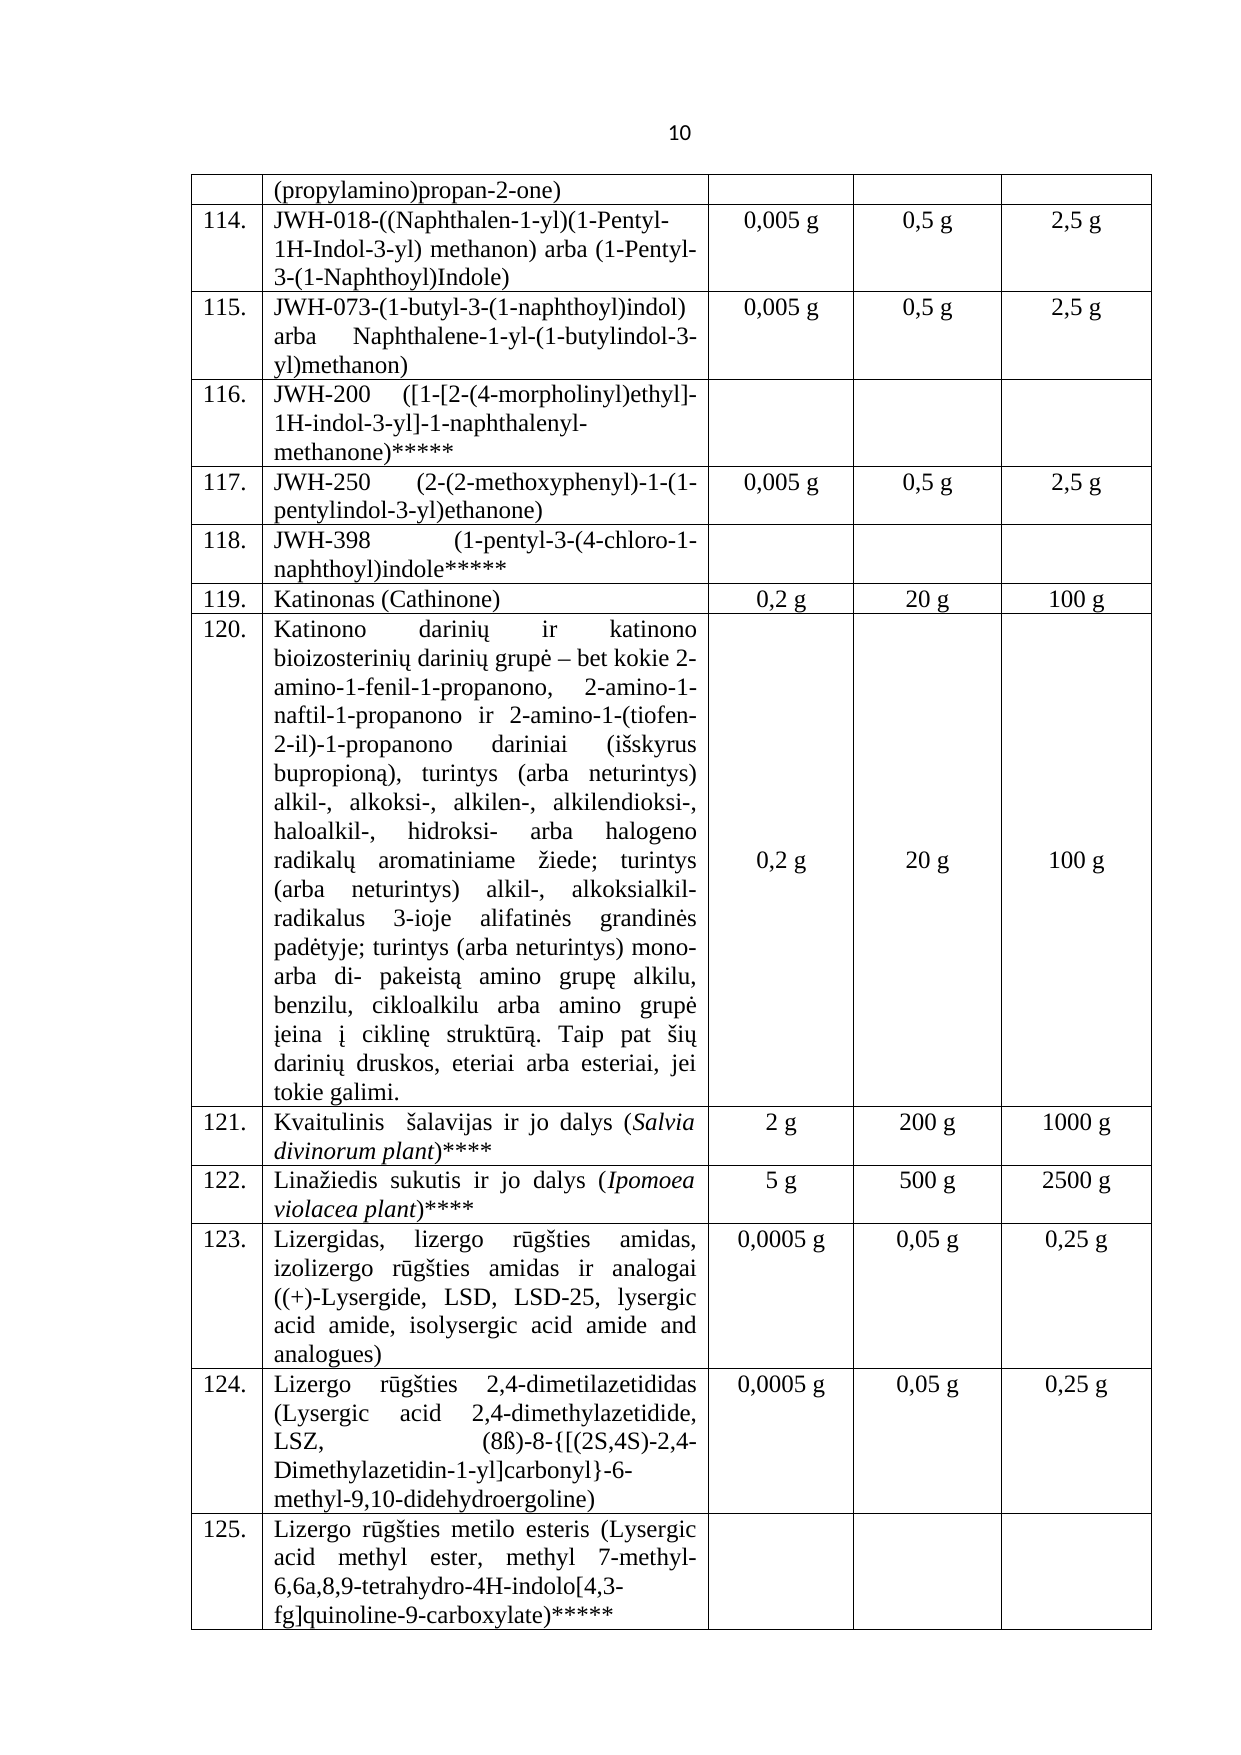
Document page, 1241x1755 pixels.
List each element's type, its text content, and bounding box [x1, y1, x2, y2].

table_cell 118. [192, 525, 262, 583]
table_cell 0,0005 g [709, 1224, 853, 1368]
table_cell 0,2 g [709, 584, 853, 613]
table_cell 0,05 g [854, 1224, 1001, 1368]
table_cell 2500 g [1002, 1166, 1151, 1223]
table_cell Kvaitulinis šalavijas ir jo dalys (Salvia divinorum plant)**** [263, 1107, 708, 1164]
table_cell 2,5 g [1002, 467, 1151, 524]
table_cell 0,005 g [709, 292, 853, 378]
table_cell 116. [192, 380, 262, 466]
table_cell Lizergo rūgšties metilo esteris (Lysergic acid methyl ester, methyl 7-methyl-6,6a,8,9-tetrahydro-4H-indolo[4,3-fg]quinoline-9-carboxylate)***** [263, 1514, 708, 1629]
table_cell [1002, 175, 1151, 204]
table_cell 0,5 g [854, 292, 1001, 378]
table_cell 0,25 g [1002, 1224, 1151, 1368]
table_cell 123. [192, 1224, 262, 1368]
table_cell 2,5 g [1002, 205, 1151, 291]
table_cell 0,05 g [854, 1369, 1001, 1513]
table_cell Lizergidas, lizergo rūgšties amidas, izolizergo rūgšties amidas ir analogai ((+)-Lysergide, LSD, LSD-25, lysergic acid amide, isolysergic acid amide and analogues) [263, 1224, 708, 1368]
table_cell 20 g [854, 584, 1001, 613]
table_cell 0,5 g [854, 467, 1001, 524]
table_cell [854, 1514, 1001, 1629]
table_cell 2 g [709, 1107, 853, 1164]
table_cell 500 g [854, 1166, 1001, 1223]
table_cell 122. [192, 1166, 262, 1223]
table_cell [854, 525, 1001, 583]
table_cell [1002, 525, 1151, 583]
table_cell 121. [192, 1107, 262, 1164]
table_cell [1002, 380, 1151, 466]
table_cell 114. [192, 205, 262, 291]
table_cell 5 g [709, 1166, 853, 1223]
table_cell Linažiedis sukutis ir jo dalys (Ipomoea violacea plant)**** [263, 1166, 708, 1223]
table_cell [1002, 1514, 1151, 1629]
table_cell 124. [192, 1369, 262, 1513]
table_cell Katinonas (Cathinone) [263, 584, 708, 613]
table_cell 2,5 g [1002, 292, 1151, 378]
table_cell 100 g [1002, 614, 1151, 1106]
table_cell JWH-200 ([1-[2-(4-morpholinyl)ethyl]-1H-indol-3-yl]-1-naphthalenyl-methanone)***** [263, 380, 708, 466]
table_cell 1000 g [1002, 1107, 1151, 1164]
table_cell 0,0005 g [709, 1369, 853, 1513]
table_cell 120. [192, 614, 262, 1106]
table_cell [709, 1514, 853, 1629]
table_cell JWH-073-(1-butyl-3-(1-naphthoyl)indol) arba Naphthalene-1-yl-(1-butylindol-3-yl)methanon) [263, 292, 708, 378]
table_cell 0,005 g [709, 205, 853, 291]
table_cell (propylamino)propan-2-one) [263, 175, 708, 204]
table_cell JWH-250 (2-(2-methoxyphenyl)-1-(1-pentylindol-3-yl)ethanone) [263, 467, 708, 524]
table_cell [709, 525, 853, 583]
table_cell 125. [192, 1514, 262, 1629]
table_cell 0,2 g [709, 614, 853, 1106]
table_cell Lizergo rūgšties 2,4-dimetilazetididas (Lysergic acid 2,4-dimethylazetidide, LSZ, (8ß)-8-{[(2S,4S)-2,4-Dimethylazetidin-1-yl]carbonyl}-6-methyl-9,10-didehydroergoline) [263, 1369, 708, 1513]
table_cell 100 g [1002, 584, 1151, 613]
table_cell 0,005 g [709, 467, 853, 524]
table_cell 117. [192, 467, 262, 524]
table_cell [854, 380, 1001, 466]
table_cell 20 g [854, 614, 1001, 1106]
table_cell 0,5 g [854, 205, 1001, 291]
table_cell 200 g [854, 1107, 1001, 1164]
table_cell [709, 380, 853, 466]
table_cell 115. [192, 292, 262, 378]
table_cell [854, 175, 1001, 204]
table_cell [709, 175, 853, 204]
table_cell JWH-018-((Naphthalen-1-yl)(1-Pentyl-1H-Indol-3-yl) methanon) arba (1-Pentyl-3-(1-Naphthoyl)Indole) [263, 205, 708, 291]
table_cell [192, 175, 262, 204]
table_cell 0,25 g [1002, 1369, 1151, 1513]
table_cell 119. [192, 584, 262, 613]
table_cell Katinono darinių ir katinono bioizosterinių darinių grupė – bet kokie 2-amino-1-fenil-1-propanono, 2-amino-1-naftil-1-propanono ir 2-amino-1-(tiofen-2-il)-1-propanono dariniai (išskyrus bupropioną), turintys (arba neturintys) alkil-, alkoksi-, alkilen-, alkilendioksi-, haloalkil-, hidroksi- arba halogeno radikalų aromatiniame žiede; turintys (arba neturintys) alkil-, alkoksialkil- radikalus 3-ioje alifatinės grandinės padėtyje; turintys (arba neturintys) mono- arba di- pakeistą amino grupę alkilu, benzilu, cikloalkilu arba amino grupė įeina į ciklinę struktūrą. Taip pat šių darinių druskos, eteriai arba esteriai, jei tokie galimi. [263, 614, 708, 1106]
table_cell JWH-398 (1-pentyl-3-(4-chloro-1-naphthoyl)indole***** [263, 525, 708, 583]
